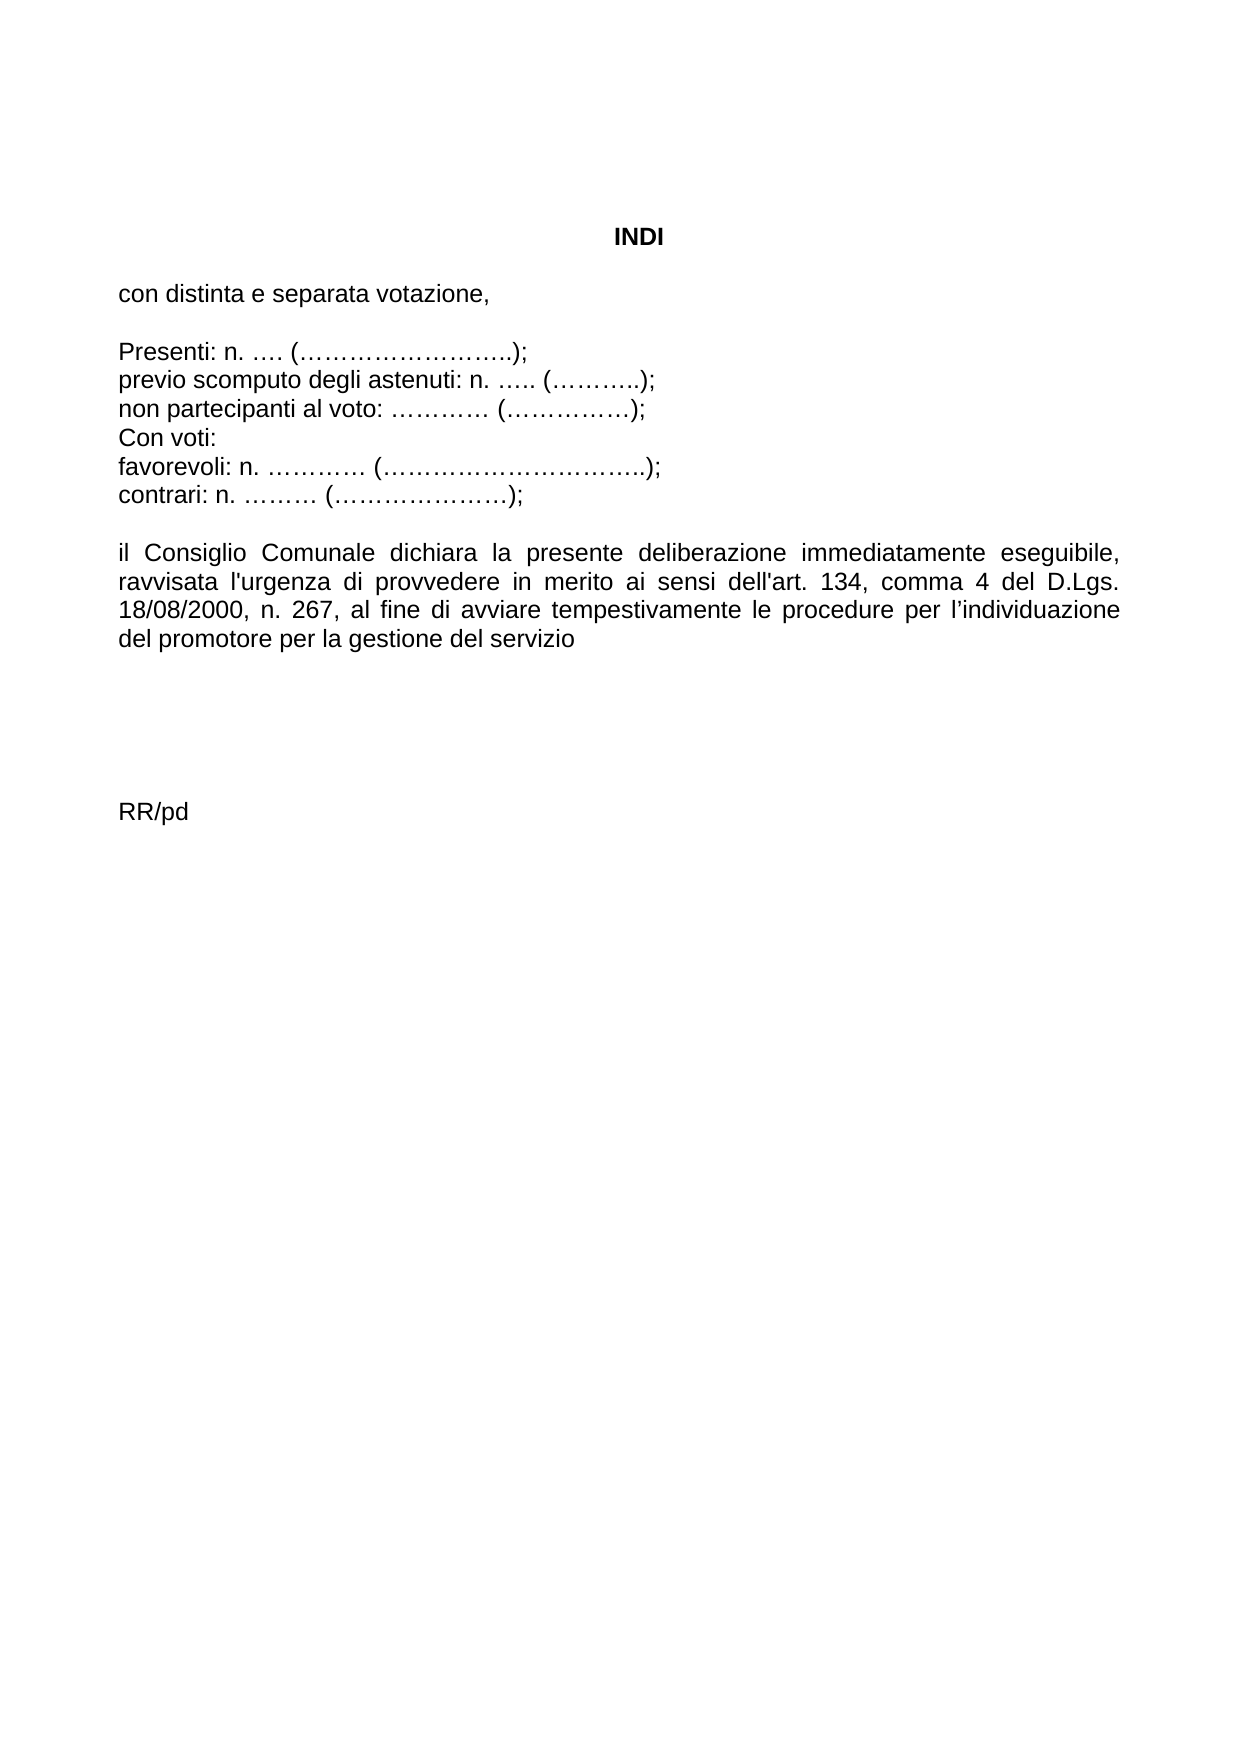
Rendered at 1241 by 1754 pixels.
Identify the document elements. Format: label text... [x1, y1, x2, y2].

text contrari: n. ……… (…………………); [118, 481, 1122, 509]
text RR/pd [118, 797, 1122, 826]
text il Consiglio Comunale dichiara la presente deliberazione immediatamente eseguibile, ravvisata l'urgenza di provvedere in merito ai sensi dell'art. 134, comma 4 del D.Lgs. 18/08/2000, n. 267, al fine di avviare tempestivamente le procedure per l’individuazione del promotore per la gestione del servizio [118, 538, 1122, 653]
text favorevoli: n. ………… (…………………………..); [118, 452, 1122, 481]
text non partecipanti al voto: ………… (……………); [118, 394, 1122, 423]
text previo scomputo degli astenuti: n. ….. (………..); [118, 366, 1122, 394]
text Presenti: n. …. (……………………..); [118, 337, 1122, 366]
text Con voti: [118, 423, 1122, 452]
text con distinta e separata votazione, [118, 279, 1122, 308]
text INDI [156, 222, 1122, 251]
